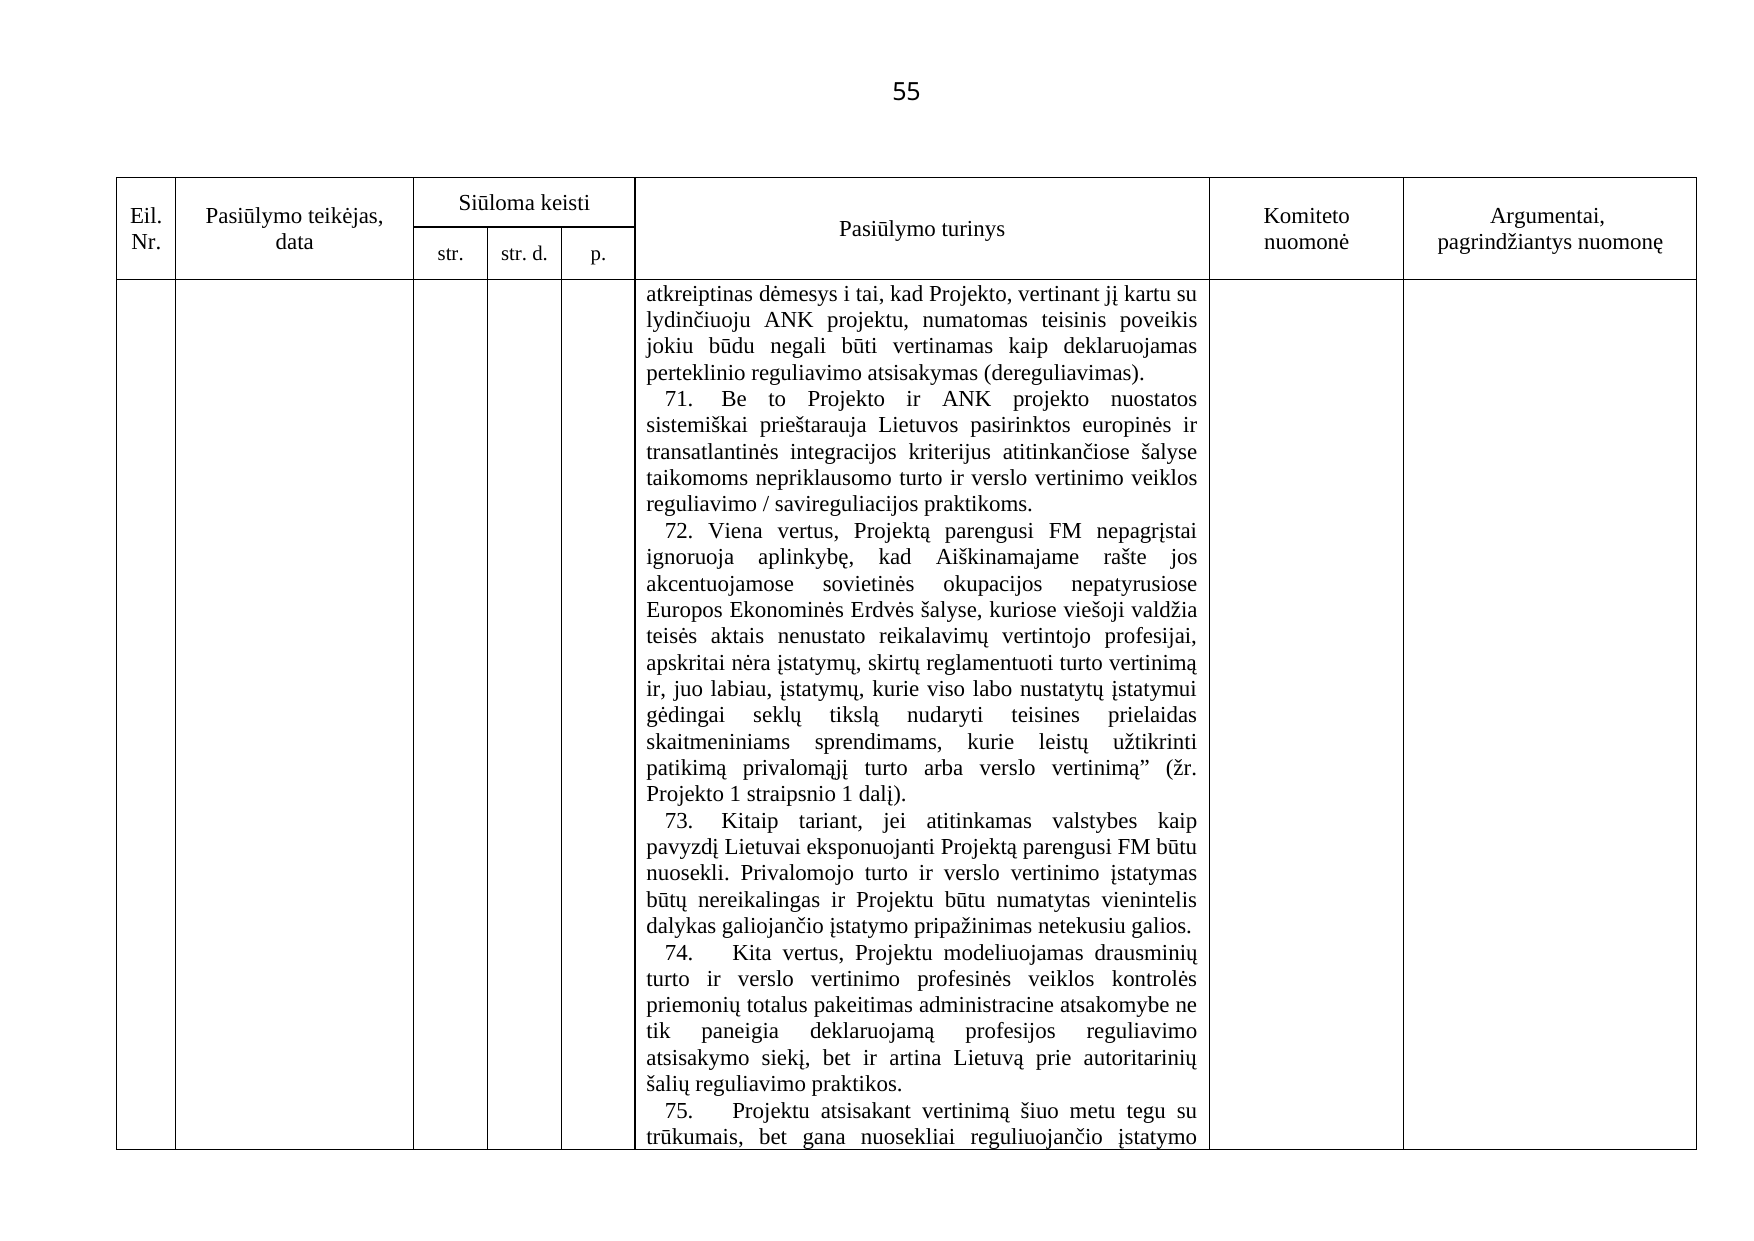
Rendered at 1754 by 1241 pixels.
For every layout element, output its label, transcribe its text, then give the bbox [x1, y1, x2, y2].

table_header Eil. Nr. [117, 178, 175, 279]
table_cell [488, 280, 561, 1149]
table_cell p. [562, 228, 634, 279]
table_cell [117, 280, 175, 1149]
table_cell [176, 280, 413, 1149]
table_header Komiteto nuomonė [1210, 178, 1403, 279]
table_cell str. d. [488, 228, 561, 279]
table_cell [1404, 280, 1696, 1149]
table_header Pasiūlymo turinys [636, 178, 1209, 279]
table_header Siūloma keisti [414, 178, 634, 226]
table_cell str. [414, 228, 487, 279]
table_cell atkreiptinas dėmesys i tai, kad Projekto, vertinant jį kartu su lydinčiuoju ANK projektu, numatomas teisinis poveikis jokiu būdu negali būti vertinamas kaip deklaruojamas perteklinio reguliavimo atsisakymas (dereguliavimas). 71. Be to Projekto ir ANK projekto nuostatos sistemiškai prieštarauja Lietuvos pasirinktos europinės ir transatlantinės integracijos kriterijus atitinkančiose šalyse taikomoms nepriklausomo turto ir verslo vertinimo veiklos reguliavimo / savireguliacijos praktikoms. 72. Viena vertus, Projektą parengusi FM nepagrįstai ignoruoja aplinkybę, kad Aiškinamajame rašte jos akcentuojamose sovietinės okupacijos nepatyrusiose Europos Ekonominės Erdvės šalyse, kuriose viešoji valdžia teisės aktais nenustato reikalavimų vertintojo profesijai, apskritai nėra įstatymų, skirtų reglamentuoti turto vertinimą ir, juo labiau, įstatymų, kurie viso labo nustatytų įstatymui gėdingai seklų tikslą nudaryti teisines prielaidas skaitmeniniams sprendimams, kurie leistų užtikrinti patikimą privalomąjį turto arba verslo vertinimą” (žr. Projekto 1 straipsnio 1 dalį). 73. Kitaip tariant, jei atitinkamas valstybes kaip pavyzdį Lietuvai eksponuojanti Projektą parengusi FM būtu nuosekli. Privalomojo turto ir verslo vertinimo įstatymas būtų nereikalingas ir Projektu būtu numatytas vienintelis dalykas galiojančio įstatymo pripažinimas netekusiu galios. 74. Kita vertus, Projektu modeliuojamas drausminių turto ir verslo vertinimo profesinės veiklos kontrolės priemonių totalus pakeitimas administracine atsakomybe ne tik paneigia deklaruojamą profesijos reguliavimo atsisakymo siekį, bet ir artina Lietuvą prie autoritarinių šalių reguliavimo praktikos. 75. Projektu atsisakant vertinimą šiuo metu tegu su trūkumais, bet gana nuosekliai reguliuojančio įstatymo [636, 280, 1209, 1149]
table_header Pasiūlymo teikėjas, data [176, 178, 413, 279]
table_cell [562, 280, 634, 1149]
table_cell [414, 280, 487, 1149]
table_cell [1210, 280, 1403, 1149]
table_header Argumentai, pagrindžiantys nuomonę [1404, 178, 1696, 279]
